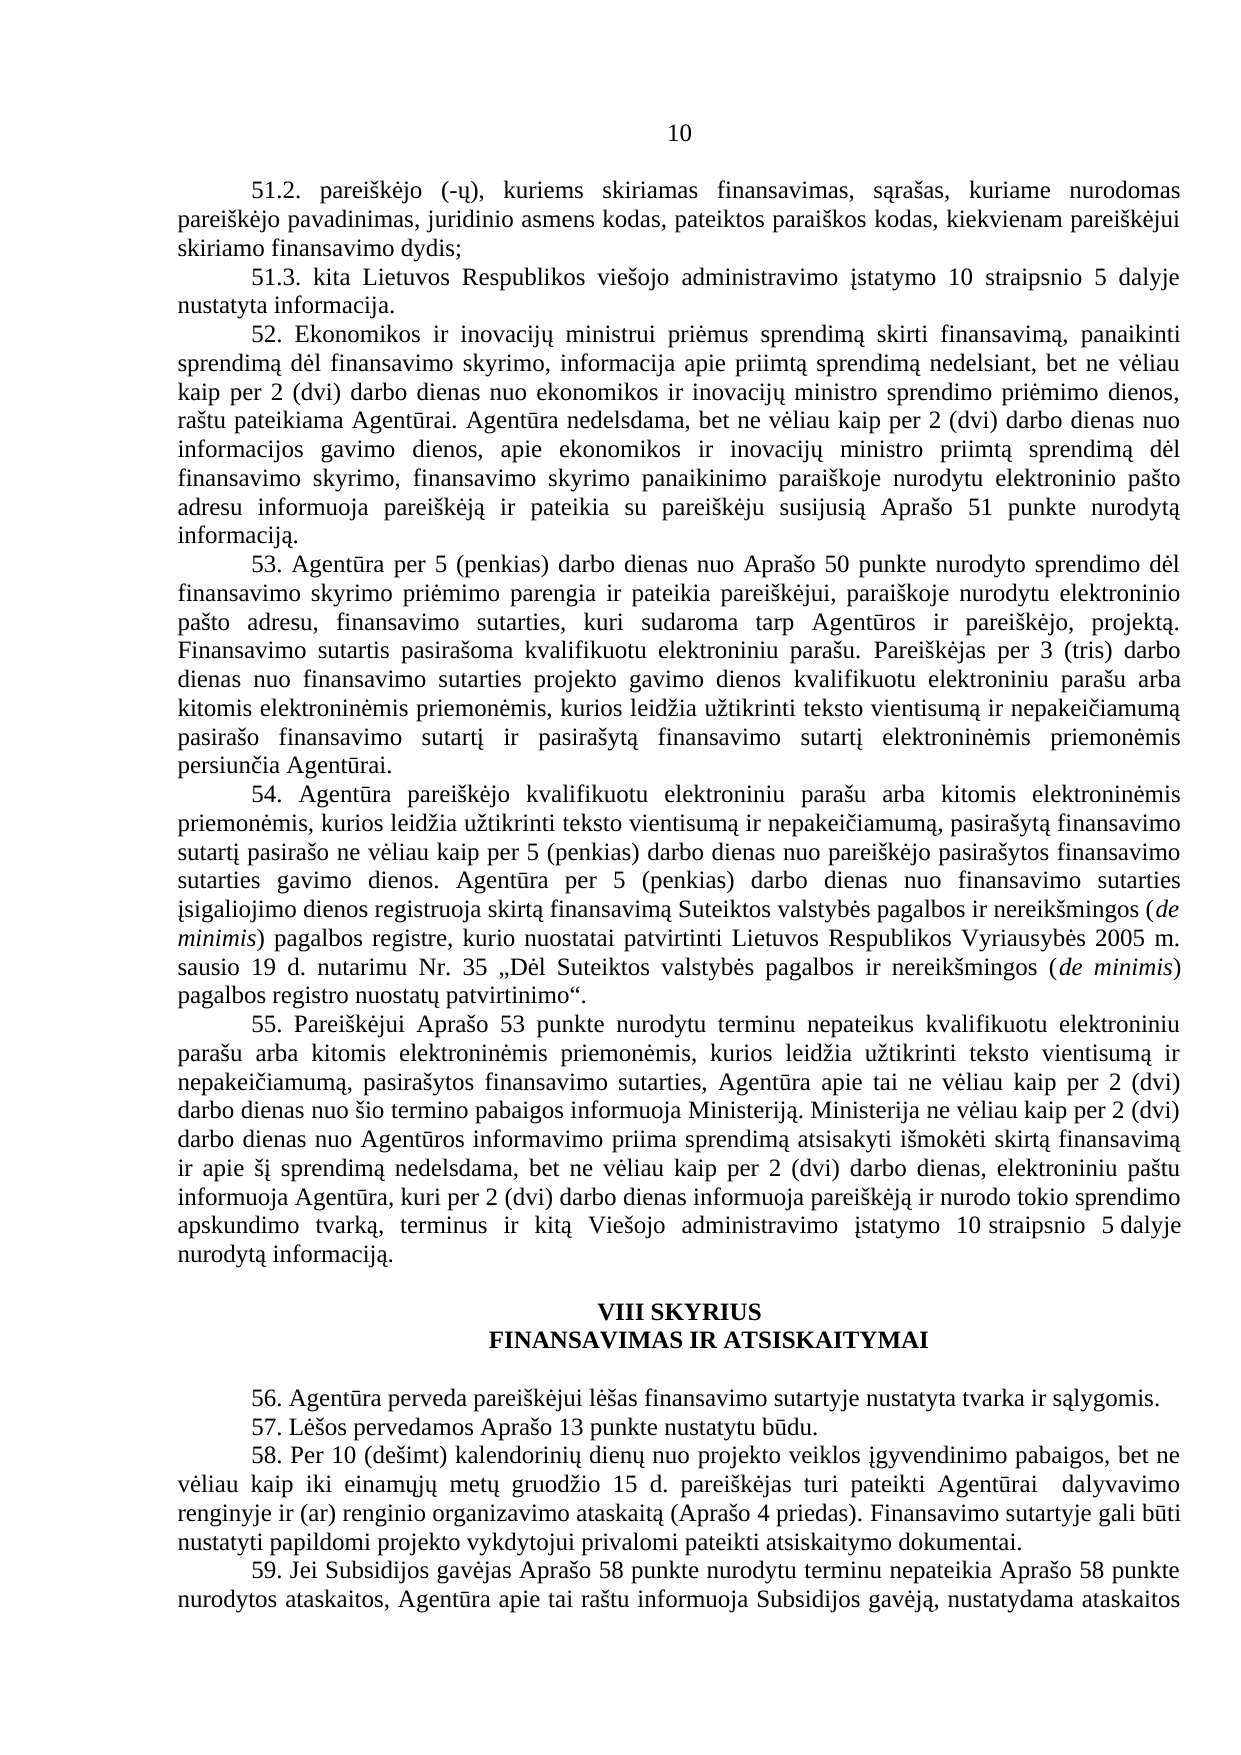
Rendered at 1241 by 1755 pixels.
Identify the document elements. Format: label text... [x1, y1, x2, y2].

subtitle 58. Per 10 (dešimt) kalendorinių dienų nuo projekto veiklos įgyvendinimo pabaigos, bet ne vėliau kaip iki einamųjų metų gruodžio 15 d. pareiškėjas turi pateikti Agentūrai dalyvavimo renginyje ir (ar) renginio organizavimo ataskaitą (Aprašo 4 priedas). Finansavimo sutartyje gali būti nustatyti papildomi projekto vykdytojui privalomi pateikti atsiskaitymo dokumentai. [177, 1441, 1181, 1556]
text FINANSAVIMAS IR ATSISKAITYMAI [177, 1326, 1181, 1354]
text 51.2. pareiškėjo (-ų), kuriems skiriamas finansavimas, sąrašas, kuriame nurodomas pareiškėjo pavadinimas, juridinio asmens kodas, pateiktos paraiškos kodas, kiekvienam pareiškėjui skiriamo finansavimo dydis; [177, 176, 1181, 262]
subtitle 57. Lėšos pervedamos Aprašo 13 punkte nustatytu būdu. [177, 1412, 1181, 1441]
text 54. Agentūra pareiškėjo kvalifikuotu elektroniniu parašu arba kitomis elektroninėmis priemonėmis, kurios leidžia užtikrinti teksto vientisumą ir nepakeičiamumą, pasirašytą finansavimo sutartį pasirašo ne vėliau kaip per 5 (penkias) darbo dienas nuo pareiškėjo pasirašytos finansavimo sutarties gavimo dienos. Agentūra per 5 (penkias) darbo dienas nuo finansavimo sutarties įsigaliojimo dienos registruoja skirtą finansavimą Suteiktos valstybės pagalbos ir nereikšmingos (de minimis) pagalbos registre, kurio nuostatai patvirtinti Lietuvos Respublikos Vyriausybės 2005 m. sausio 19 d. nutarimu Nr. 35 „Dėl Suteiktos valstybės pagalbos ir nereikšmingos (de minimis) pagalbos registro nuostatų patvirtinimo“. [177, 779, 1181, 1009]
text 53. Agentūra per 5 (penkias) darbo dienas nuo Aprašo 50 punkte nurodyto sprendimo dėl finansavimo skyrimo priėmimo parengia ir pateikia pareiškėjui, paraiškoje nurodytu elektroninio pašto adresu, finansavimo sutarties, kuri sudaroma tarp Agentūros ir pareiškėjo, projektą. Finansavimo sutartis pasirašoma kvalifikuotu elektroniniu parašu. Pareiškėjas per 3 (tris) darbo dienas nuo finansavimo sutarties projekto gavimo dienos kvalifikuotu elektroniniu parašu arba kitomis elektroninėmis priemonėmis, kurios leidžia užtikrinti teksto vientisumą ir nepakeičiamumą pasirašo finansavimo sutartį ir pasirašytą finansavimo sutartį elektroninėmis priemonėmis persiunčia Agentūrai. [177, 549, 1181, 779]
text 55. Pareiškėjui Aprašo 53 punkte nurodytu terminu nepateikus kvalifikuotu elektroniniu parašu arba kitomis elektroninėmis priemonėmis, kurios leidžia užtikrinti teksto vientisumą ir nepakeičiamumą, pasirašytos finansavimo sutarties, Agentūra apie tai ne vėliau kaip per 2 (dvi) darbo dienas nuo šio termino pabaigos informuoja Ministeriją. Ministerija ne vėliau kaip per 2 (dvi) darbo dienas nuo Agentūros informavimo priima sprendimą atsisakyti išmokėti skirtą finansavimą ir apie šį sprendimą nedelsdama, bet ne vėliau kaip per 2 (dvi) darbo dienas, elektroniniu paštu informuoja Agentūra, kuri per 2 (dvi) darbo dienas informuoja pareiškėją ir nurodo tokio sprendimo apskundimo tvarką, terminus ir kitą Viešojo administravimo įstatymo 10 straipsnio 5 dalyje nurodytą informaciją. [177, 1009, 1181, 1268]
subtitle 56. Agentūra perveda pareiškėjui lėšas finansavimo sutartyje nustatyta tvarka ir sąlygomis. [177, 1383, 1181, 1412]
text VIII SKYRIUS [177, 1297, 1181, 1326]
text 52. Ekonomikos ir inovacijų ministrui priėmus sprendimą skirti finansavimą, panaikinti sprendimą dėl finansavimo skyrimo, informacija apie priimtą sprendimą nedelsiant, bet ne vėliau kaip per 2 (dvi) darbo dienas nuo ekonomikos ir inovacijų ministro sprendimo priėmimo dienos, raštu pateikiama Agentūrai. Agentūra nedelsdama, bet ne vėliau kaip per 2 (dvi) darbo dienas nuo informacijos gavimo dienos, apie ekonomikos ir inovacijų ministro priimtą sprendimą dėl finansavimo skyrimo, finansavimo skyrimo panaikinimo paraiškoje nurodytu elektroninio pašto adresu informuoja pareiškėją ir pateikia su pareiškėju susijusią Aprašo 51 punkte nurodytą informaciją. [177, 319, 1181, 549]
subtitle 59. Jei Subsidijos gavėjas Aprašo 58 punkte nurodytu terminu nepateikia Aprašo 58 punkte nurodytos ataskaitos, Agentūra apie tai raštu informuoja Subsidijos gavėją, nustatydama ataskaitos [177, 1556, 1181, 1613]
text 51.3. kita Lietuvos Respublikos viešojo administravimo įstatymo 10 straipsnio 5 dalyje nustatyta informacija. [177, 262, 1181, 319]
